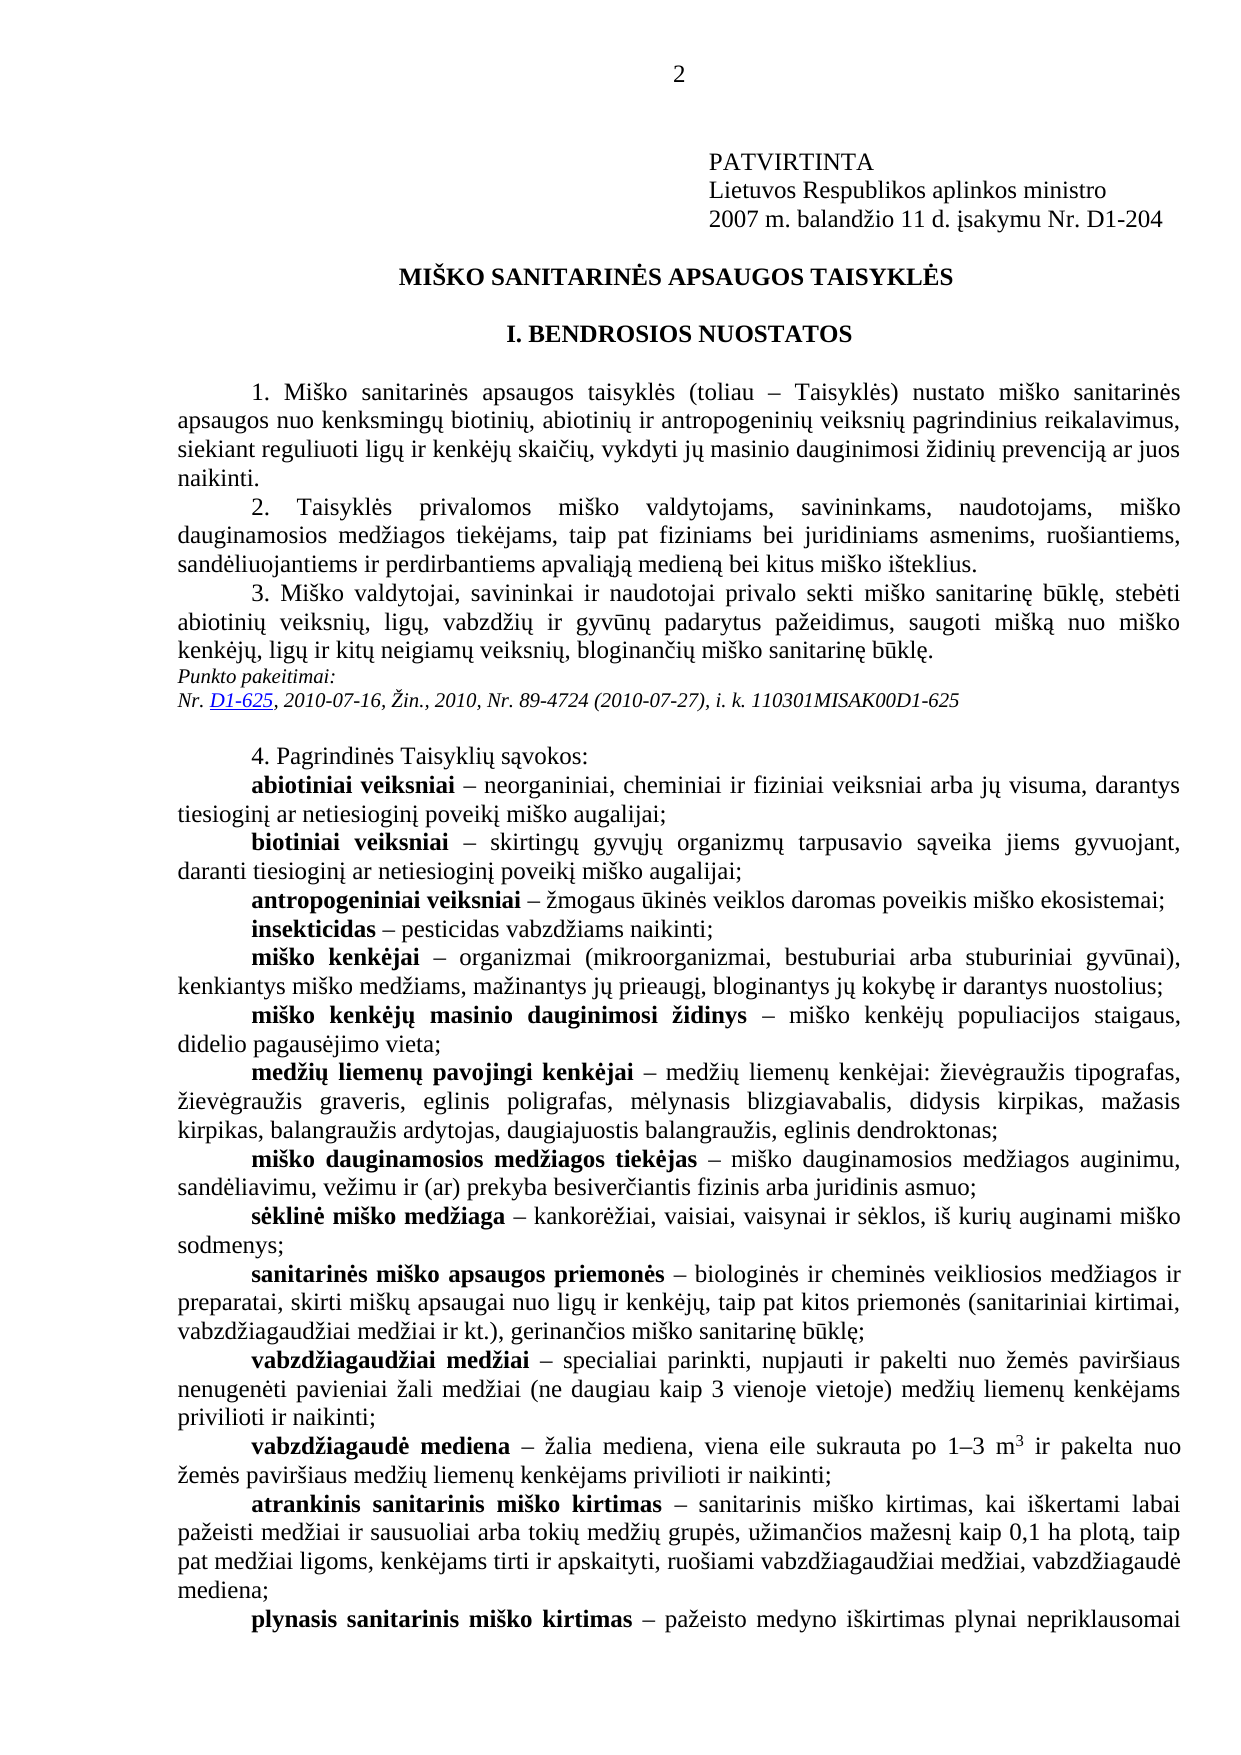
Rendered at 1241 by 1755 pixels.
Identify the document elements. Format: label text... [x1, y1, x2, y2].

text MIŠKO SANITARINĖS APSAUGOS TAISYKLĖS [177, 262, 1181, 291]
text 2. Taisyklės privalomos miško valdytojams, savininkams, naudotojams, miško dauginamosios medžiagos tiekėjams, taip pat fiziniams bei juridiniams asmenims, ruošiantiems, sandėliuojantiems ir perdirbantiems apvaliąją medieną bei kitus miško išteklius. [177, 492, 1181, 578]
text miško kenkėjai – organizmai (mikroorganizmai, bestuburiai arba stuburiniai gyvūnai), kenkiantys miško medžiams, mažinantys jų prieaugį, bloginantys jų kokybę ir darantys nuostolius; [177, 942, 1181, 1000]
text I. BENDROSIOS NUOSTATOS [177, 319, 1181, 348]
text antropogeniniai veiksniai – žmogaus ūkinės veiklos daromas poveikis miško ekosistemai; [177, 885, 1181, 914]
text atrankinis sanitarinis miško kirtimas – sanitarinis miško kirtimas, kai iškertami labai pažeisti medžiai ir sausuoliai arba tokių medžių grupės, užimančios mažesnį kaip 0,1 ha plotą, taip pat medžiai ligoms, kenkėjams tirti ir apskaityti, ruošiami vabzdžiagaudžiai medžiai, vabzdžiagaudė mediena; [177, 1489, 1181, 1604]
text sėklinė miško medžiaga – kankorėžiai, vaisiai, vaisynai ir sėklos, iš kurių auginami miško sodmenys; [177, 1201, 1181, 1259]
text insekticidas – pesticidas vabzdžiams naikinti; [177, 914, 1181, 942]
text 1. Miško sanitarinės apsaugos taisyklės (toliau – Taisyklės) nustato miško sanitarinės apsaugos nuo kenksmingų biotinių, abiotinių ir antropogeninių veiksnių pagrindinius reikalavimus, siekiant reguliuoti ligų ir kenkėjų skaičių, vykdyti jų masinio dauginimosi židinių prevenciją ar juos naikinti. [177, 377, 1181, 492]
text miško kenkėjų masinio dauginimosi židinys – miško kenkėjų populiacijos staigaus, didelio pagausėjimo vieta; [177, 1000, 1181, 1057]
text abiotiniai veiksniai – neorganiniai, cheminiai ir fiziniai veiksniai arba jų visuma, darantys tiesioginį ar netiesioginį poveikį miško augalijai; [177, 770, 1181, 827]
text medžių liemenų pavojingi kenkėjai – medžių liemenų kenkėjai: žievėgraužis tipografas, žievėgraužis graveris, eglinis poligrafas, mėlynasis blizgiavabalis, didysis kirpikas, mažasis kirpikas, balangraužis ardytojas, daugiajuostis balangraužis, eglinis dendroktonas; [177, 1057, 1181, 1144]
text 4. Pagrindinės Taisyklių sąvokos: [177, 741, 1181, 770]
text Nr. D1-625, 2010-07-16, Žin., 2010, Nr. 89-4724 (2010-07-27), i. k. 110301MISAK00D1-625 [177, 688, 1181, 712]
text Punkto pakeitimai: [177, 664, 1181, 688]
text biotiniai veiksniai – skirtingų gyvųjų organizmų tarpusavio sąveika jiems gyvuojant, daranti tiesioginį ar netiesioginį poveikį miško augalijai; [177, 827, 1181, 885]
text PATVIRTINTA [177, 147, 1181, 176]
text sanitarinės miško apsaugos priemonės – biologinės ir cheminės veikliosios medžiagos ir preparatai, skirti miškų apsaugai nuo ligų ir kenkėjų, taip pat kitos priemonės (sanitariniai kirtimai, vabzdžiagaudžiai medžiai ir kt.), gerinančios miško sanitarinę būklę; [177, 1259, 1181, 1345]
text 3. Miško valdytojai, savininkai ir naudotojai privalo sekti miško sanitarinę būklę, stebėti abiotinių veiksnių, ligų, vabzdžių ir gyvūnų padarytus pažeidimus, saugoti mišką nuo miško kenkėjų, ligų ir kitų neigiamų veiksnių, bloginančių miško sanitarinę būklę. [177, 578, 1181, 664]
text plynasis sanitarinis miško kirtimas – pažeisto medyno iškirtimas plynai nepriklausomai [177, 1604, 1181, 1632]
text miško dauginamosios medžiagos tiekėjas – miško dauginamosios medžiagos auginimu, sandėliavimu, vežimu ir (ar) prekyba besiverčiantis fizinis arba juridinis asmuo; [177, 1144, 1181, 1201]
text 2007 m. balandžio 11 d. įsakymu Nr. D1-204 [177, 204, 1181, 233]
text Lietuvos Respublikos aplinkos ministro [177, 176, 1181, 204]
text vabzdžiagaudė mediena – žalia mediena, viena eile sukrauta po 1–3 m3 ir pakelta nuo žemės paviršiaus medžių liemenų kenkėjams privilioti ir naikinti; [177, 1431, 1181, 1489]
text vabzdžiagaudžiai medžiai – specialiai parinkti, nupjauti ir pakelti nuo žemės paviršiaus nenugenėti pavieniai žali medžiai (ne daugiau kaip 3 vienoje vietoje) medžių liemenų kenkėjams privilioti ir naikinti; [177, 1345, 1181, 1431]
